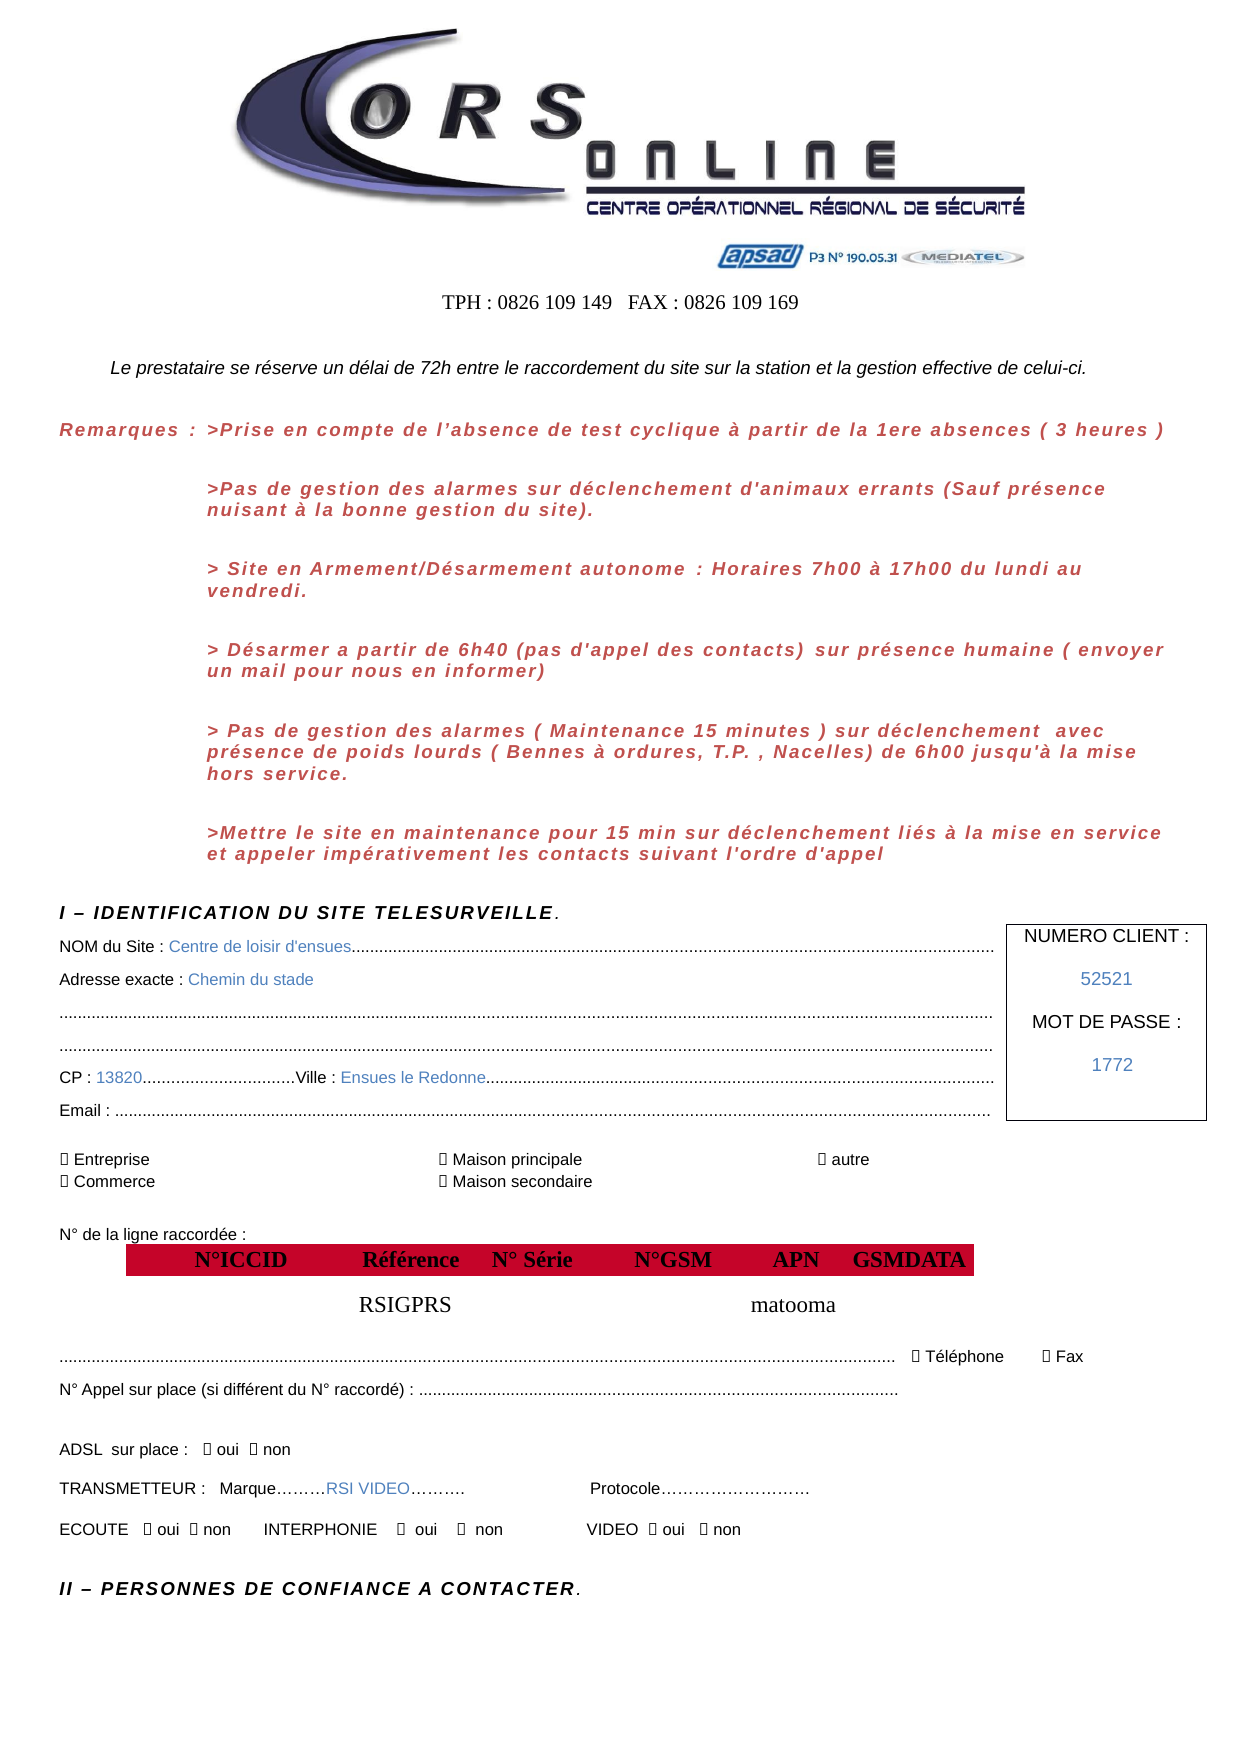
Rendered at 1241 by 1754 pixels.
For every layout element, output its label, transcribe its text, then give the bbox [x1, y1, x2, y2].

text TPH : 0826 109 149 FAX : 0826 109 169 [59, 290, 1181, 314]
table_header NOM du Site : Centre de loisir d'ensues [48, 924, 1006, 956]
text N° Appel sur place (si différent du N° raccordé) : [59, 1380, 1181, 1399]
text II – PERSONNES DE CONFIANCE A CONTACTER. [59, 1578, 1181, 1599]
text > Site en Armement/Désarmement autonome : Horaires 7h00 à 17h00 du lundi au vendredi. [59, 558, 1181, 601]
text I – IDENTIFICATION DU SITE TELESURVEILLE. [59, 902, 1181, 924]
table_header APN [748, 1244, 844, 1276]
text N° de la ligne raccordée : [59, 1224, 1181, 1244]
text TRANSMETTEUR : Marque………RSI VIDEO………. Protocole……………………… [59, 1479, 1181, 1498]
text >Pas de gestion des alarmes sur déclenchement d'animaux errants (Sauf présence nuisant à la bonne gestion du site). [59, 477, 1181, 521]
table_cell Adresse exacte : Chemin du stade [48, 956, 1006, 989]
table_cell [598, 1276, 748, 1332]
text ADSL sur place :  oui  non [59, 1437, 1181, 1460]
table_cell RSIGPRS [356, 1276, 466, 1332]
table_header N° Série [466, 1244, 598, 1276]
table_cell [466, 1276, 598, 1332]
table_cell  Maison secondaire [427, 1170, 806, 1193]
table_header N°ICCID [126, 1244, 356, 1276]
table_header GSMDATA [844, 1244, 974, 1276]
text Remarques : >Prise en compte de l’absence de test cyclique à partir de la 1ere absences ( 3 heures ) [59, 418, 1181, 440]
text > Désarmer a partir de 6h40 (pas d'appel des contacts) sur présence humaine ( envoyer un mail pour nous en informer) [59, 639, 1181, 682]
table_cell [126, 1276, 356, 1332]
text >Mettre le site en maintenance pour 15 min sur déclenchement liés à la mise en service et appeler impérativement les contacts suivant l'ordre d'appel [59, 822, 1181, 865]
table_cell matooma [748, 1276, 844, 1332]
table_cell [844, 1276, 974, 1332]
table_cell [806, 1170, 1192, 1193]
table_header  autre [806, 1148, 1192, 1170]
table_cell Email : [48, 1087, 1006, 1120]
table_header  Maison principale [427, 1148, 806, 1170]
table_cell [48, 1193, 427, 1212]
table_header N°GSM [598, 1244, 748, 1276]
table_header Référence [356, 1244, 466, 1276]
table_cell [48, 989, 1006, 1022]
table_cell [427, 1193, 806, 1212]
table_header NUMERO CLIENT : 52521 MOT DE PASSE : 1772 [1007, 925, 1206, 1120]
table_header  Entreprise [48, 1148, 427, 1170]
text ECOUTE  oui  non INTERPHONIE  oui  non VIDEO  oui  non [59, 1517, 1181, 1540]
table_header Le prestataire se réserve un délai de 72h entre le raccordement du site sur la station et la gestion effective de celui-ci. [99, 357, 1192, 381]
table_cell  Commerce [48, 1170, 427, 1193]
table_header [48, 357, 99, 381]
table_cell CP : 13820 Ville : Ensues le Redonne [48, 1055, 1006, 1087]
table_cell [806, 1193, 1192, 1212]
table_cell [48, 1022, 1006, 1054]
text > Pas de gestion des alarmes ( Maintenance 15 minutes ) sur déclenchement avec présence de poids lourds ( Bennes à ordures, T.P. , Nacelles) de 6h00 jusqu'à la mise hors service. [59, 719, 1181, 784]
text  Téléphone  Fax [59, 1344, 1181, 1367]
